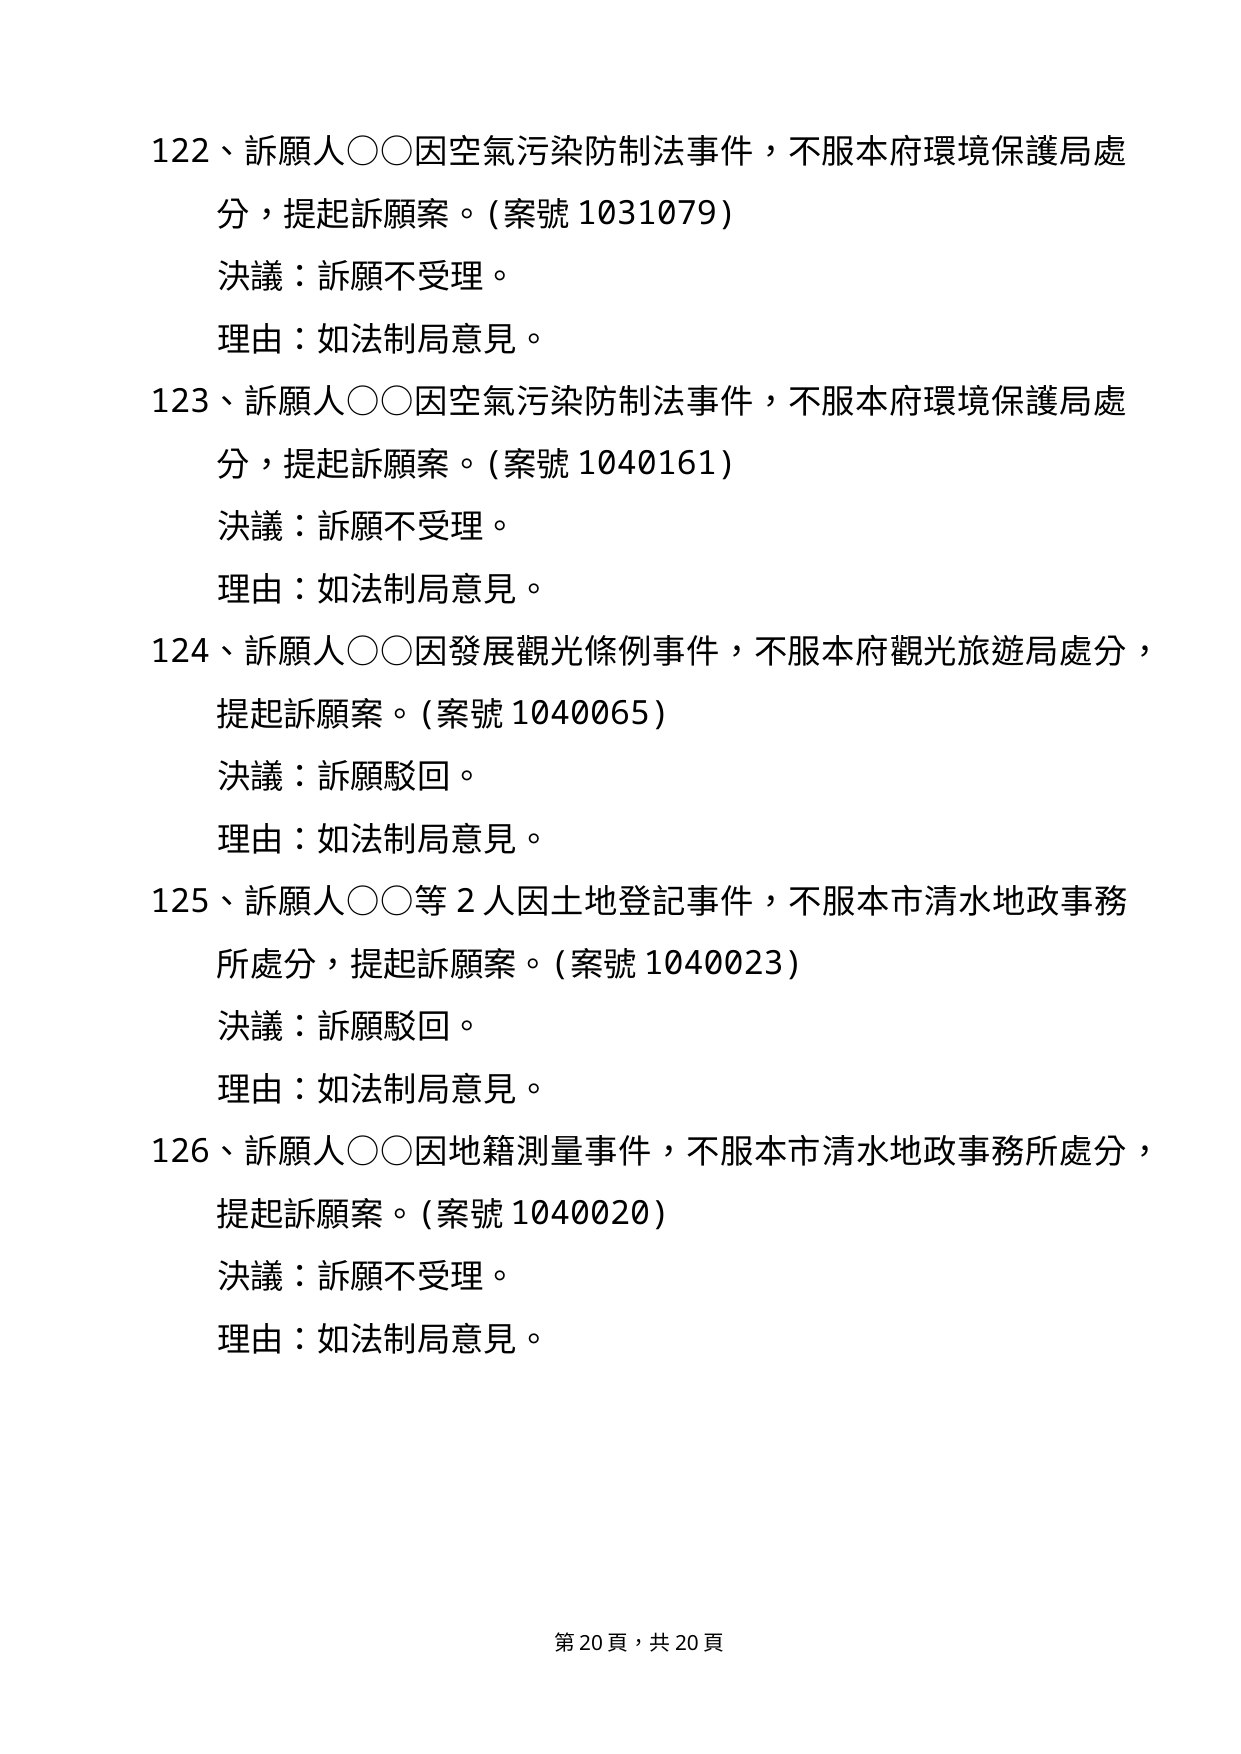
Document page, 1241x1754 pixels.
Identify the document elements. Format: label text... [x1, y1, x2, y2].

text 理由：如法制局意見。 [217, 795, 1128, 858]
text 124、訴願人○○因發展觀光條例事件，不服本府觀光旅遊局處分，提起訴願案。(案號1040065) [150, 608, 1128, 733]
text 理由：如法制局意見。 [217, 1295, 1128, 1358]
text 決議：訴願不受理。 [217, 1233, 1128, 1295]
text 123、訴願人○○因空氣污染防制法事件，不服本府環境保護局處分，提起訴願案。(案號1040161) [150, 358, 1128, 483]
text 122、訴願人○○因空氣污染防制法事件，不服本府環境保護局處分，提起訴願案。(案號1031079) [150, 108, 1128, 233]
text 理由：如法制局意見。 [217, 545, 1128, 608]
text 決議：訴願不受理。 [217, 483, 1128, 545]
text 125、訴願人○○等2人因土地登記事件，不服本市清水地政事務所處分，提起訴願案。(案號1040023) [150, 858, 1128, 983]
text 決議：訴願駁回。 [217, 983, 1128, 1045]
text 決議：訴願不受理。 [217, 233, 1128, 295]
text 126、訴願人○○因地籍測量事件，不服本市清水地政事務所處分，提起訴願案。(案號1040020) [150, 1108, 1128, 1233]
text 理由：如法制局意見。 [217, 1045, 1128, 1108]
text 決議：訴願駁回。 [217, 733, 1128, 795]
text 理由：如法制局意見。 [217, 295, 1128, 358]
